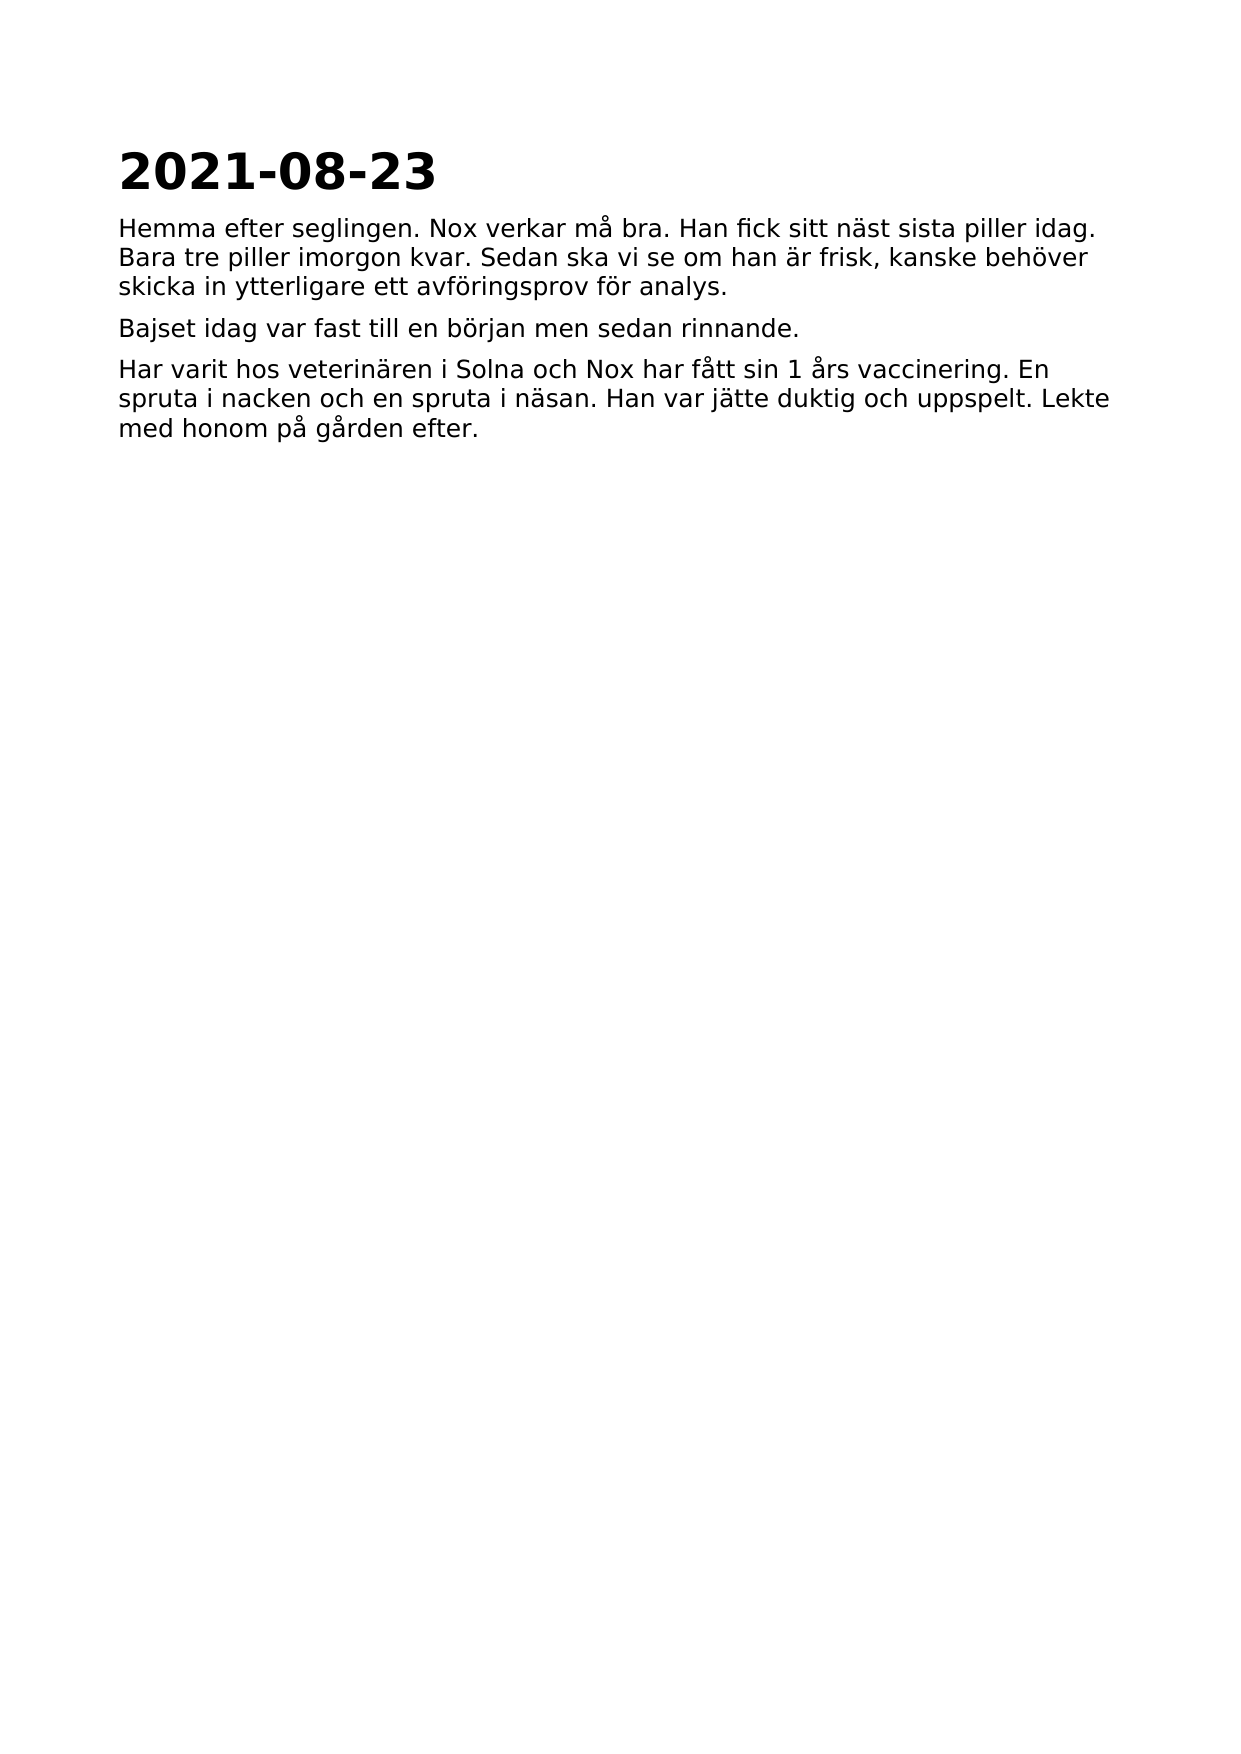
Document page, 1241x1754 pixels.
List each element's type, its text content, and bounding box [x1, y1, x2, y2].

subtitle 2021-08-23 [118, 143, 1122, 201]
text Hemma efter seglingen. Nox verkar må bra. Han fick sitt näst sista piller idag. Bara tre piller imorgon kvar. Sedan ska vi se om han är frisk, kanske behöver skicka in ytterligare ett avföringsprov för analys. [118, 214, 1122, 301]
text Har varit hos veterinären i Solna och Nox har fått sin 1 års vaccinering. En spruta i nacken och en spruta i näsan. Han var jätte duktig och uppspelt. Lekte med honom på gården efter. [118, 356, 1122, 443]
text Bajset idag var fast till en början men sedan rinnande. [118, 314, 1122, 343]
